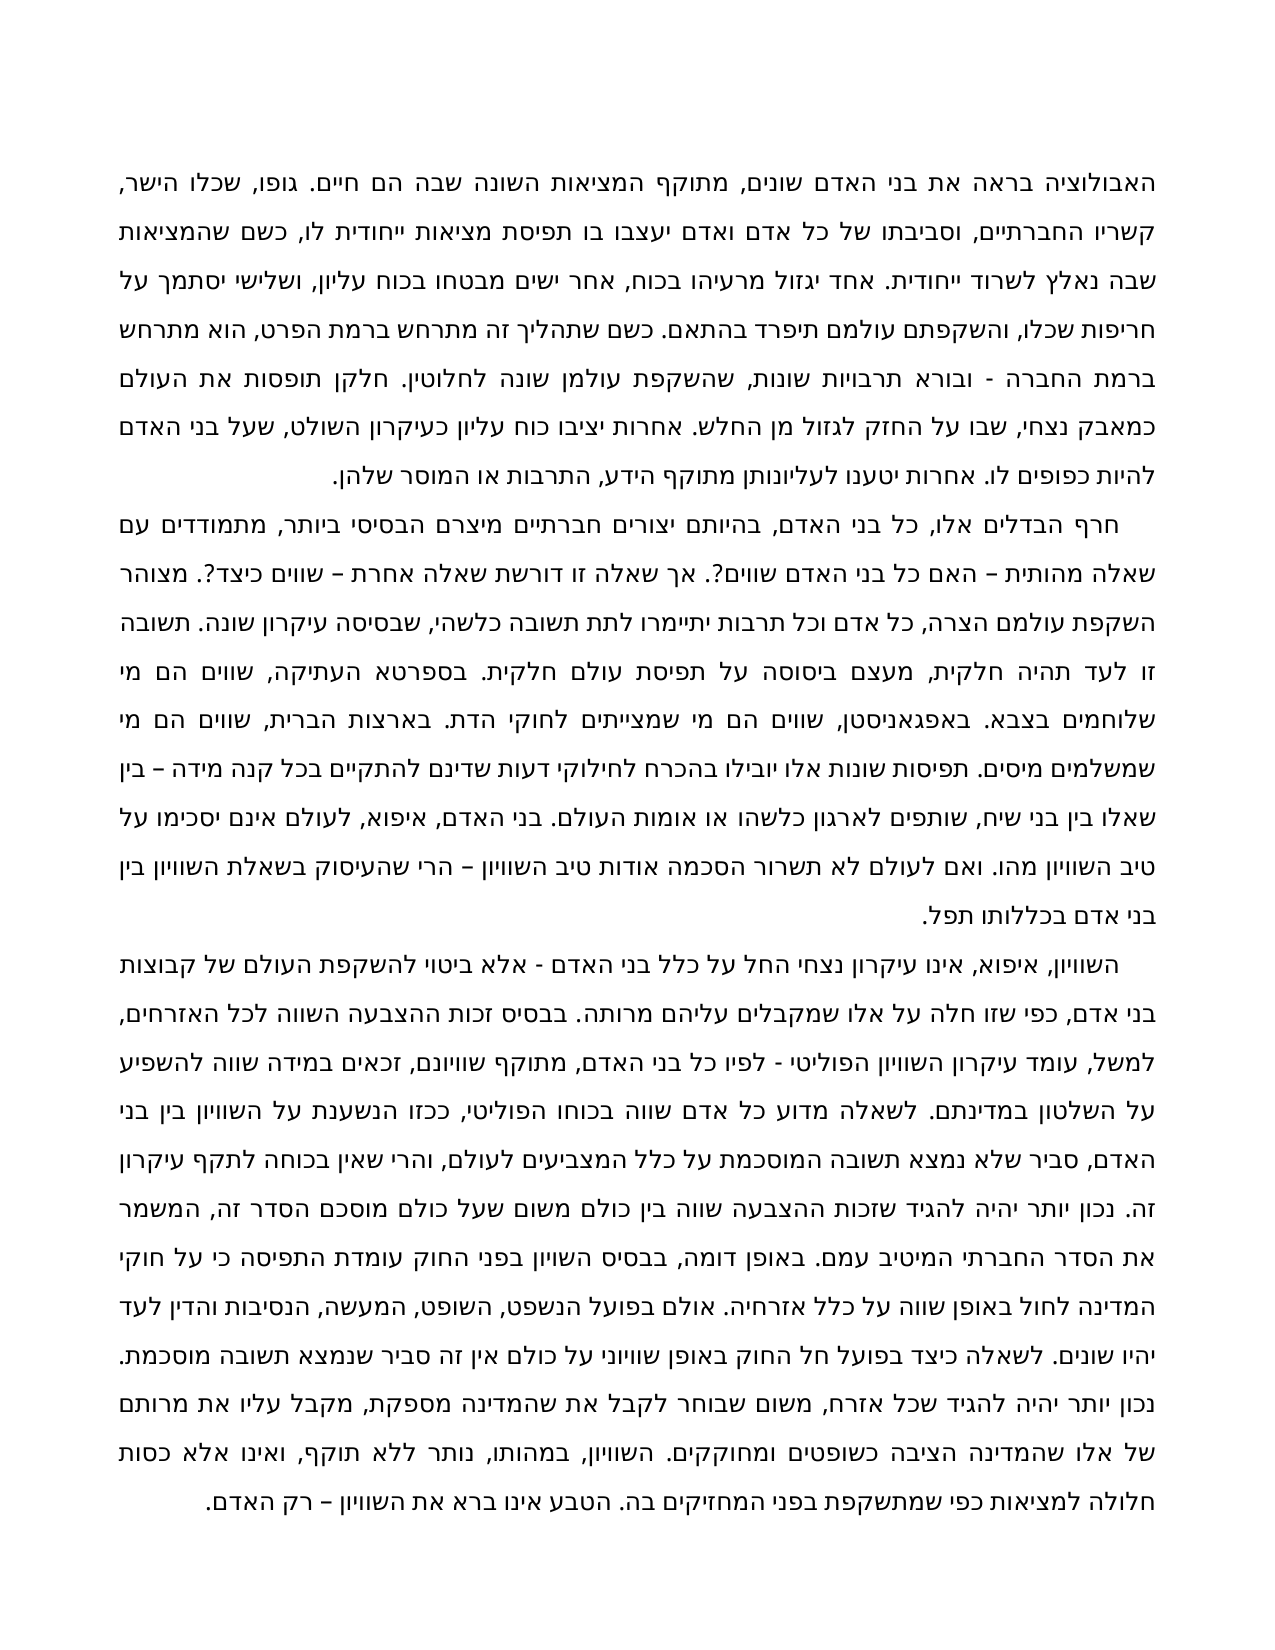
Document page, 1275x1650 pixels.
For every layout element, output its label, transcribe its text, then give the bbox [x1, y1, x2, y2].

text השוויון, איפוא, אינו עיקרון נצחי החל על כלל בני האדם - אלא ביטוי להשקפת העולם של קבוצות בני אדם, כפי שזו חלה על אלו שמקבלים עליהם מרותה. בבסיס זכות ההצבעה השווה לכל האזרחים, למשל, עומד עיקרון השוויון הפוליטי - לפיו כל בני האדם, מתוקף שוויונם, זכאים במידה שווה להשפיע על השלטון במדינתם. לשאלה מדוע כל אדם שווה בכוחו הפוליטי, ככזו הנשענת על השוויון בין בני האדם, סביר שלא נמצא תשובה המוסכמת על כלל המצביעים לעולם, והרי שאין בכוחה לתקף עיקרון זה. נכון יותר יהיה להגיד שזכות ההצבעה שווה בין כולם משום שעל כולם מוסכם הסדר זה, המשמר את הסדר החברתי המיטיב עמם. באופן דומה, בבסיס השויון בפני החוק עומדת התפיסה כי על חוקי המדינה לחול באופן שווה על כלל אזרחיה. אולם בפועל הנשפט, השופט, המעשה, הנסיבות והדין לעד יהיו שונים. לשאלה כיצד בפועל חל החוק באופן שוויוני על כולם אין זה סביר שנמצא תשובה מוסכמת. נכון יותר יהיה להגיד שכל אזרח, משום שבוחר לקבל את שהמדינה מספקת, מקבל עליו את מרותם של אלו שהמדינה הציבה כשופטים ומחוקקים. השוויון, במהותו, נותר ללא תוקף, ואינו אלא כסות חלולה למציאות כפי שמתשקפת בפני המחזיקים בה. הטבע אינו ברא את השוויון – רק האדם. [118, 951, 1157, 1521]
text חרף הבדלים אלו, כל בני האדם, בהיותם יצורים חברתיים מיצרם הבסיסי ביותר, מתמודדים עם שאלה מהותית – האם כל בני האדם שווים?. אך שאלה זו דורשת שאלה אחרת – שווים כיצד?. מצוהר השקפת עולמם הצרה, כל אדם וכל תרבות יתיימרו לתת תשובה כלשהי, שבסיסה עיקרון שונה. תשובה זו לעד תהיה חלקית, מעצם ביסוסה על תפיסת עולם חלקית. בספרטא העתיקה, שווים הם מי שלוחמים בצבא. באפגאניסטן, שווים הם מי שמצייתים לחוקי הדת. בארצות הברית, שווים הם מי שמשלמים מיסים. תפיסות שונות אלו יובילו בהכרח לחילוקי דעות שדינם להתקיים בכל קנה מידה – בין שאלו בין בני שיח, שותפים לארגון כלשהו או אומות העולם. בני האדם, איפוא, לעולם אינם יסכימו על טיב השוויון מהו. ואם לעולם לא תשרור הסכמה אודות טיב השוויון – הרי שהעיסוק בשאלת השוויון בין בני אדם בכללותו תפל. [118, 511, 1157, 934]
text האבולוציה בראה את בני האדם שונים, מתוקף המציאות השונה שבה הם חיים. גופו, שכלו הישר, קשריו החברתיים, וסביבתו של כל אדם ואדם יעצבו בו תפיסת מציאות ייחודית לו, כשם שהמציאות שבה נאלץ לשרוד ייחודית. אחד יגזול מרעיהו בכוח, אחר ישים מבטחו בכוח עליון, ושלישי יסתמך על חריפות שכלו, והשקפתם עולמם תיפרד בהתאם. כשם שתהליך זה מתרחש ברמת הפרט, הוא מתרחש ברמת החברה - ובורא תרבויות שונות, שהשקפת עולמן שונה לחלוטין. חלקן תופסות את העולם כמאבק נצחי, שבו על החזק לגזול מן החלש. אחרות יציבו כוח עליון כעיקרון השולט, שעל בני האדם להיות כפופים לו. אחרות יטענו לעליונותן מתוקף הידע, התרבות או המוסר שלהן. [118, 169, 1157, 495]
